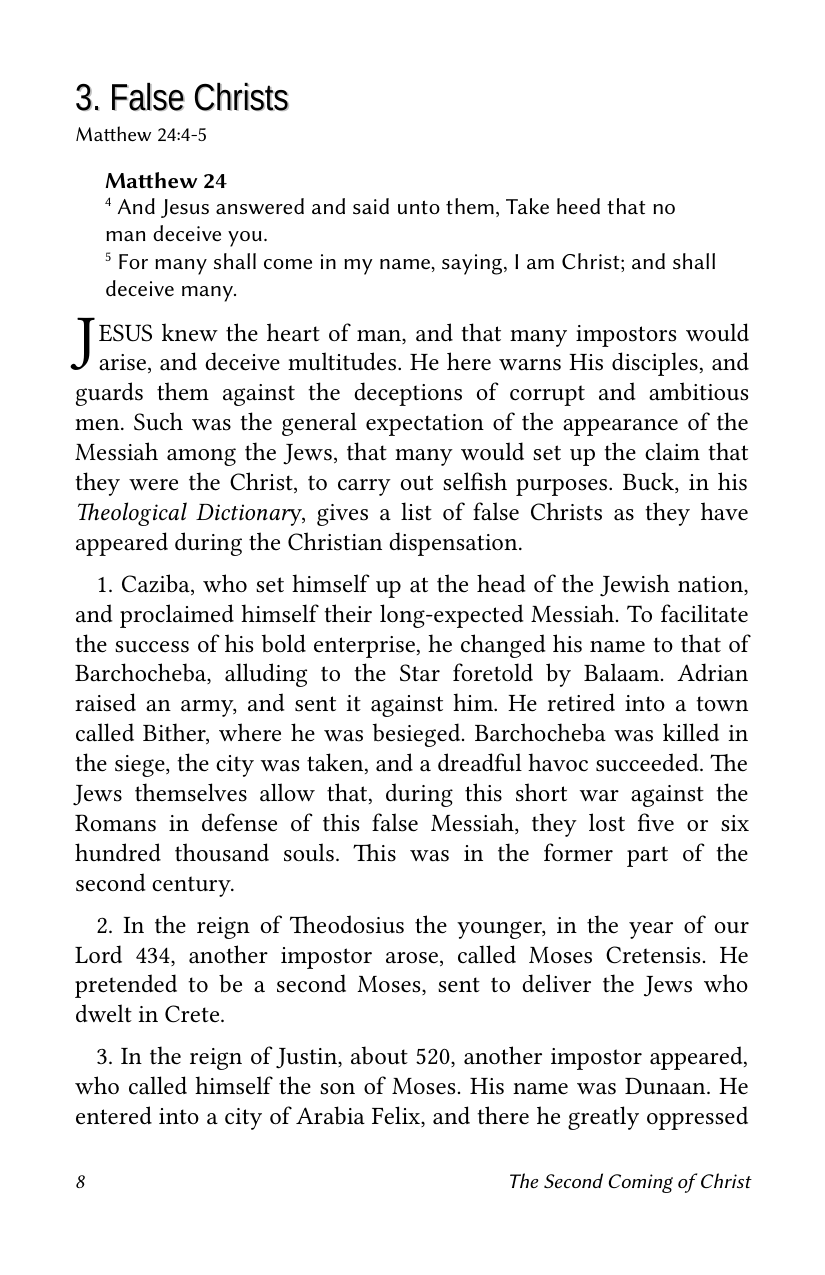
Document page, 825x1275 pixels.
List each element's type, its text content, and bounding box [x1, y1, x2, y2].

text Matthew 24 [105, 168, 750, 194]
text JESUS knew the heart of man, and that many impostors would arise, and deceive multitudes. He here warns His disciples, and guards them against the deceptions of corrupt and ambitious men. Such was the general expectation of the appearance of the Messiah among the Jews, that many would set up the claim that they were the Christ, to carry out selfish purposes. Buck, in his Theological Dictionary, gives a list of false Christs as they have appeared during the Christian dispensation. [75, 318, 750, 556]
text 4 And Jesus answered and said unto them, Take heed that no man deceive you. [105, 194, 720, 247]
text 1. Caziba, who set himself up at the head of the Jewish nation, and proclaimed himself their long-expected Messiah. To facilitate the success of his bold enterprise, he changed his name to that of Barchocheba, alluding to the Star foretold by Balaam. Adrian raised an army, and sent it against him. He retired into a town called Bither, where he was besieged. Barchocheba was killed in the siege, the city was taken, and a dreadful havoc succeeded. The Jews themselves allow that, during this short war against the Romans in defense of this false Messiah, they lost five or six hundred thousand souls. This was in the former part of the second century. [75, 570, 750, 897]
title False Christs [75, 75, 750, 118]
text 3. In the reign of Justin, about 520, another impostor appeared, who called himself the son of Moses. His name was Dunaan. He entered into a city of Arabia Felix, and there he greatly oppressed [75, 1042, 750, 1131]
text Matthew 24:4-5 [75, 123, 750, 147]
text 2. In the reign of Theodosius the younger, in the year of our Lord 434, another impostor arose, called Moses Cretensis. He pretended to be a second Moses, sent to deliver the Jews who dwelt in Crete. [75, 911, 750, 1029]
text 5 For many shall come in my name, saying, I am Christ; and shall deceive many. [105, 249, 720, 302]
